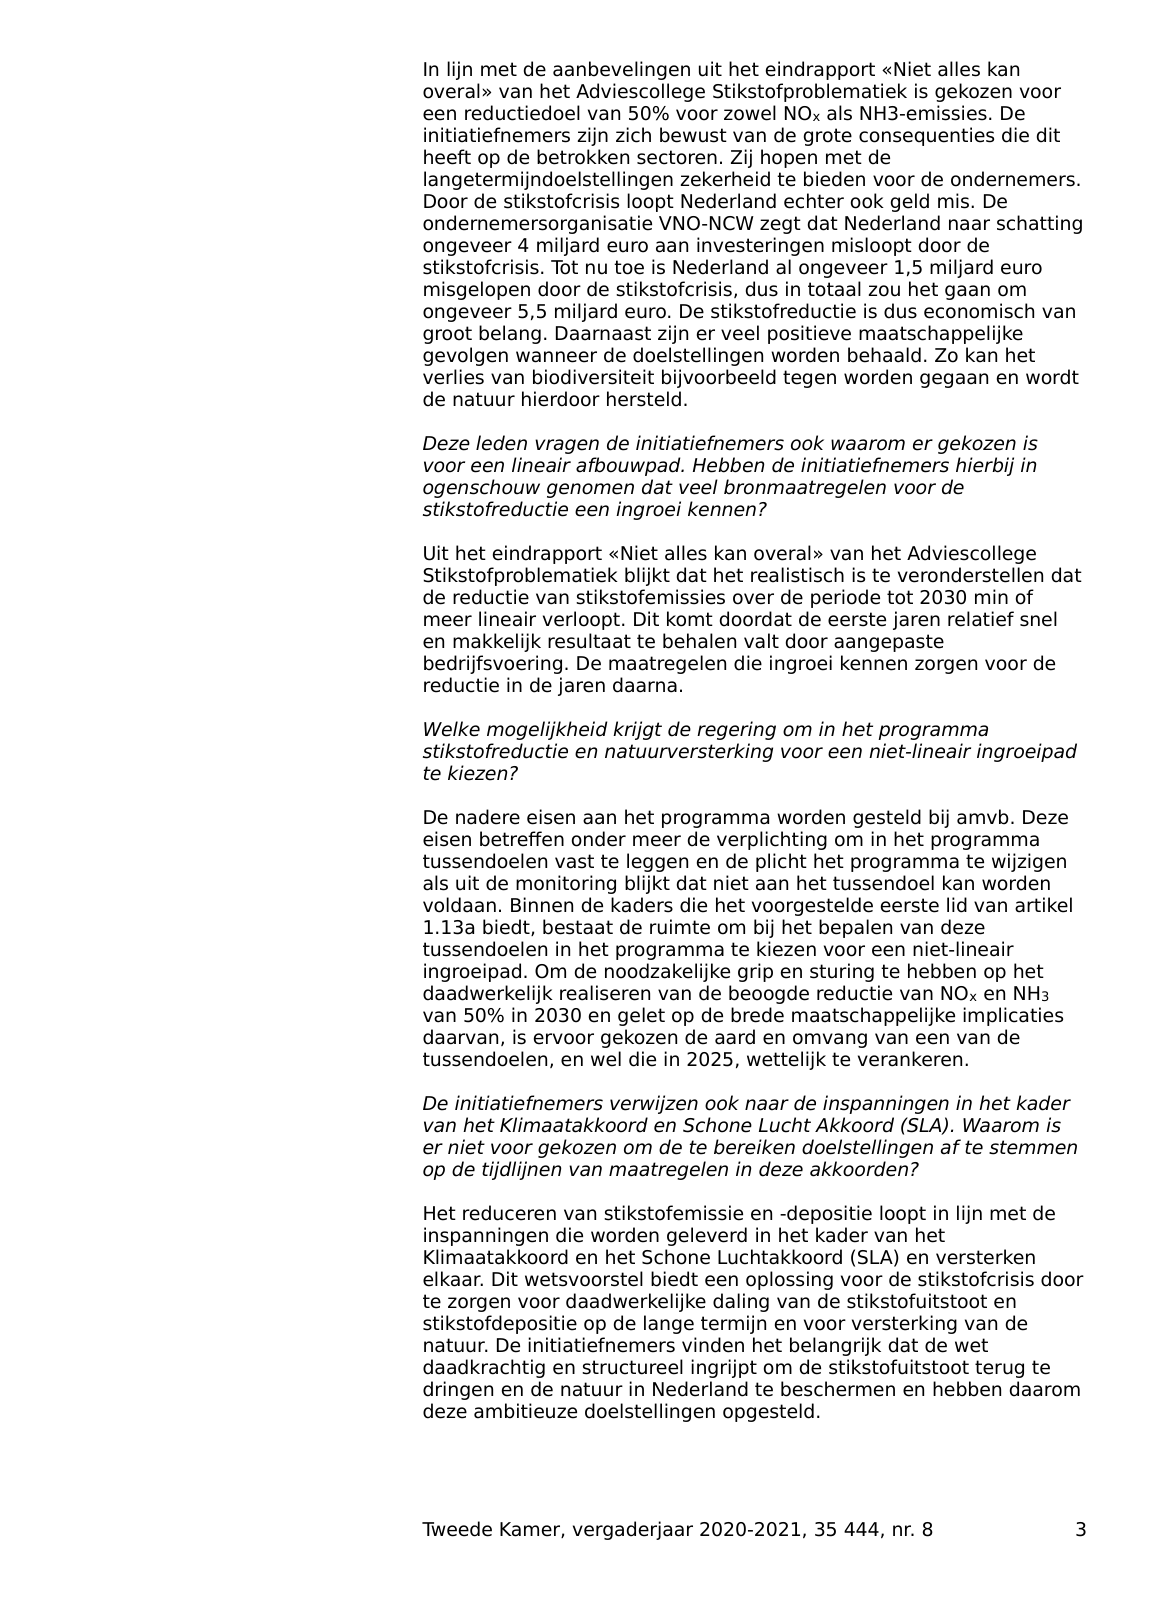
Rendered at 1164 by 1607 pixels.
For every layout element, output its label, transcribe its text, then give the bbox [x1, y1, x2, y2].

text Het reduceren van stikstofemissie en -depositie loopt in lijn met de inspanningen die worden geleverd in het kader van het Klimaatakkoord en het Schone Luchtakkoord (SLA) en versterken elkaar. Dit wetsvoorstel biedt een oplossing voor de stikstofcrisis door te zorgen voor daadwerkelijke daling van de stikstofuitstoot en stikstofdepositie op de lange termijn en voor versterking van de natuur. De initiatiefnemers vinden het belangrijk dat de wet daadkrachtig en structureel ingrijpt om de stikstofuitstoot terug te dringen en de natuur in Nederland te beschermen en hebben daarom deze ambitieuze doelstellingen opgesteld. [422, 1203, 1087, 1423]
text De nadere eisen aan het programma worden gesteld bij amvb. Deze eisen betreffen onder meer de verplichting om in het programma tussendoelen vast te leggen en de plicht het programma te wijzigen als uit de monitoring blijkt dat niet aan het tussendoel kan worden voldaan. Binnen de kaders die het voorgestelde eerste lid van artikel 1.13a biedt, bestaat de ruimte om bij het bepalen van deze tussendoelen in het programma te kiezen voor een niet-lineair ingroeipad. Om de noodzakelijke grip en sturing te hebben op het daadwerkelijk realiseren van de beoogde reductie van NOx en NH3 van 50% in 2030 en gelet op de brede maatschappelijke implicaties daarvan, is ervoor gekozen de aard en omvang van een van de tussendoelen, en wel die in 2025, wettelijk te verankeren. [422, 807, 1087, 1071]
text Uit het eindrapport «Niet alles kan overal» van het Adviescollege Stikstofproblematiek blijkt dat het realistisch is te veronderstellen dat de reductie van stikstofemissies over de periode tot 2030 min of meer lineair verloopt. Dit komt doordat de eerste jaren relatief snel en makkelijk resultaat te behalen valt door aangepaste bedrijfsvoering. De maatregelen die ingroei kennen zorgen voor de reductie in de jaren daarna. [422, 543, 1087, 697]
text Welke mogelijkheid krijgt de regering om in het programma stikstofreductie en natuurversterking voor een niet-lineair ingroeipad te kiezen? [422, 719, 1087, 785]
text De initiatiefnemers verwijzen ook naar de inspanningen in het kader van het Klimaatakkoord en Schone Lucht Akkoord (SLA). Waarom is er niet voor gekozen om de te bereiken doelstellingen af te stemmen op de tijdlijnen van maatregelen in deze akkoorden? [422, 1093, 1087, 1181]
text Deze leden vragen de initiatiefnemers ook waarom er gekozen is voor een lineair afbouwpad. Hebben de initiatiefnemers hierbij in ogenschouw genomen dat veel bronmaatregelen voor de stikstofreductie een ingroei kennen? [422, 433, 1087, 521]
text In lijn met de aanbevelingen uit het eindrapport «Niet alles kan overal» van het Adviescollege Stikstofproblematiek is gekozen voor een reductiedoel van 50% voor zowel NOx als NH3-emissies. De initiatiefnemers zijn zich bewust van de grote consequenties die dit heeft op de betrokken sectoren. Zij hopen met de langetermijndoelstellingen zekerheid te bieden voor de ondernemers. Door de stikstofcrisis loopt Nederland echter ook geld mis. De ondernemersorganisatie VNO-NCW zegt dat Nederland naar schatting ongeveer 4 miljard euro aan investeringen misloopt door de stikstofcrisis. Tot nu toe is Nederland al ongeveer 1,5 miljard euro misgelopen door de stikstofcrisis, dus in totaal zou het gaan om ongeveer 5,5 miljard euro. De stikstofreductie is dus economisch van groot belang. Daarnaast zijn er veel positieve maatschappelijke gevolgen wanneer de doelstellingen worden behaald. Zo kan het verlies van biodiversiteit bijvoorbeeld tegen worden gegaan en wordt de natuur hierdoor hersteld. [422, 59, 1087, 411]
